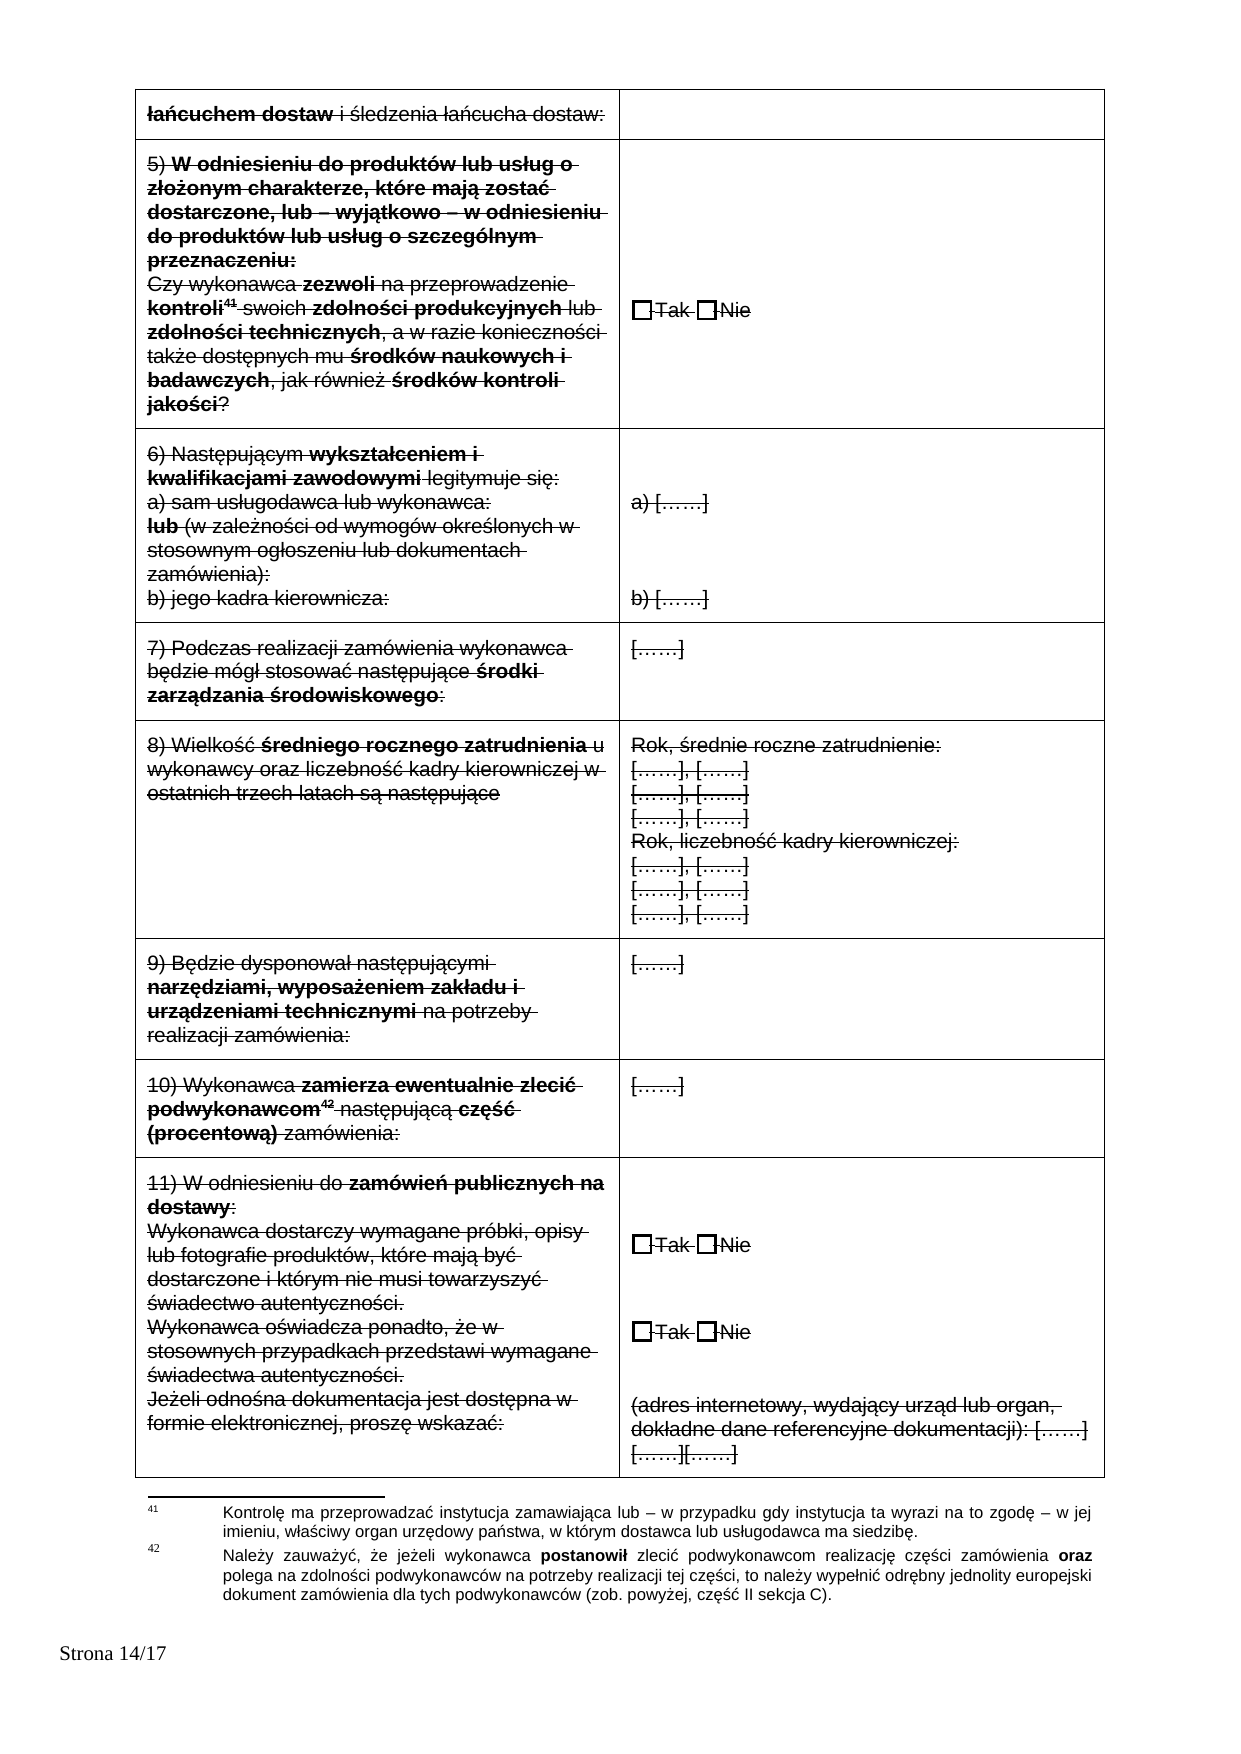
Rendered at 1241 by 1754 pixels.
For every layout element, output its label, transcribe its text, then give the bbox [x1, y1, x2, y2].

table_cell [……] [620, 623, 1104, 720]
table_cell 7) Podczas realizacji zamówienia wykonawca będzie mógł stosować następujące środki zarządzania środowiskowego: [136, 623, 619, 720]
table_cell a) [……] b) [……] [620, 429, 1104, 622]
table_cell Rok, średnie roczne zatrudnienie: [……], [……] [……], [……] [……], [……] Rok, liczebność kadry kierowniczej: [……], [……] [……], [……] [……], [……] [620, 721, 1104, 937]
table_cell 11) W odniesieniu do zamówień publicznych na dostawy: Wykonawca dostarczy wymagane próbki, opisy lub fotografie produktów, które mają być dostarczone i którym nie musi towarzyszyć świadectwo autentyczności. Wykonawca oświadcza ponadto, że w stosownych przypadkach przedstawi wymagane świadectwa autentyczności. Jeżeli odnośna dokumentacja jest dostępna w formie elektronicznej, proszę wskazać: [136, 1158, 619, 1477]
table_cell [620, 90, 1104, 138]
table_cell 9) Będzie dysponował następującymi narzędziami, wyposażeniem zakładu i urządzeniami technicznymi na potrzeby realizacji zamówienia: [136, 939, 619, 1059]
table_cell Tak Nie Tak Nie (adres internetowy, wydający urząd lub organ, dokładne dane referencyjne dokumentacji): [……][……][……] [620, 1158, 1104, 1477]
table_cell [……] [620, 939, 1104, 1059]
table_cell łańcuchem dostaw i śledzenia łańcucha dostaw: [136, 90, 619, 138]
table_cell [……] [620, 1060, 1104, 1157]
table_cell 8) Wielkość średniego rocznego zatrudnienia u wykonawcy oraz liczebność kadry kierowniczej w ostatnich trzech latach są następujące [136, 721, 619, 937]
table_cell 6) Następującym wykształceniem i kwalifikacjami zawodowymi legitymuje się: a) sam usługodawca lub wykonawca: lub (w zależności od wymogów określonych w stosownym ogłoszeniu lub dokumentach zamówienia): b) jego kadra kierownicza: [136, 429, 619, 622]
table_cell 10) Wykonawca zamierza ewentualnie zlecić podwykonawcom następującą część (procentową) zamówienia: [136, 1060, 619, 1157]
table_cell 5) W odniesieniu do produktów lub usług o złożonym charakterze, które mają zostać dostarczone, lub – wyjątkowo – w odniesieniu do produktów lub usług o szczególnym przeznaczeniu: Czy wykonawca zezwoli na przeprowadzenie kontroli swoich zdolności produkcyjnych lub zdolności technicznych, a w razie konieczności także dostępnych mu środków naukowych i badawczych, jak również środków kontroli jakości? [136, 140, 619, 428]
table_cell Tak Nie [620, 140, 1104, 428]
